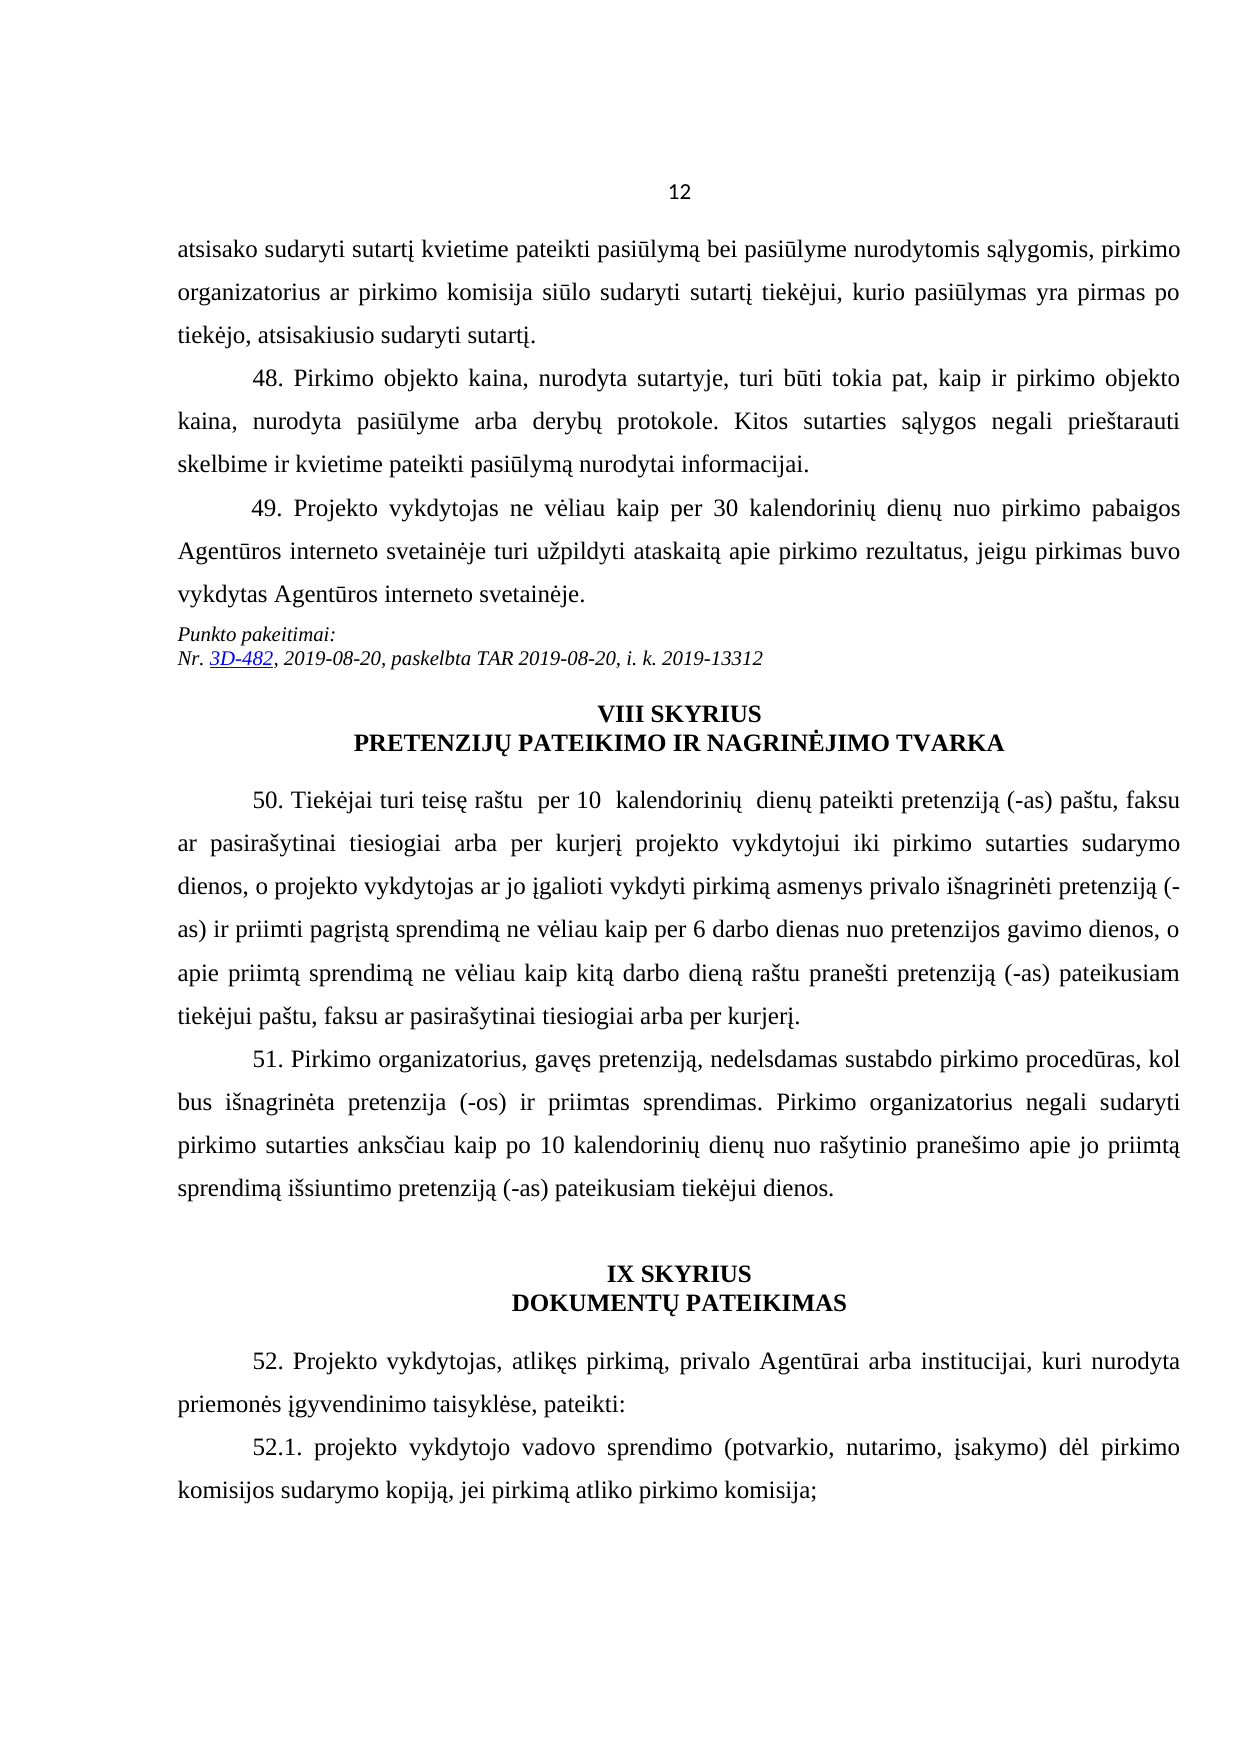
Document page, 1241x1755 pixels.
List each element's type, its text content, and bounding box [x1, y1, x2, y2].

text 49. Projekto vykdytojas ne vėliau kaip per 30 kalendorinių dienų nuo pirkimo pabaigos Agentūros interneto svetainėje turi užpildyti ataskaitą apie pirkimo rezultatus, jeigu pirkimas buvo vykdytas Agentūros interneto svetainėje. [177, 493, 1181, 608]
text PRETENZIJŲ PATEIKIMO IR NAGRINĖJIMO TVARKA [177, 728, 1181, 756]
text 52. Projekto vykdytojas, atlikęs pirkimą, privalo Agentūrai arba institucijai, kuri nurodyta priemonės įgyvendinimo taisyklėse, pateikti: [177, 1346, 1181, 1418]
text 52.1. projekto vykdytojo vadovo sprendimo (potvarkio, nutarimo, įsakymo) dėl pirkimo komisijos sudarymo kopiją, jei pirkimą atliko pirkimo komisija; [177, 1432, 1181, 1504]
text IX SKYRIUS [177, 1259, 1181, 1288]
text 50. Tiekėjai turi teisę raštu per 10 kalendorinių dienų pateikti pretenziją (-as) paštu, faksu ar pasirašytinai tiesiogiai arba per kurjerį projekto vykdytojui iki pirkimo sutarties sudarymo dienos, o projekto vykdytojas ar jo įgalioti vykdyti pirkimą asmenys privalo išnagrinėti pretenziją (-as) ir priimti pagrįstą sprendimą ne vėliau kaip per 6 darbo dienas nuo pretenzijos gavimo dienos, o apie priimtą sprendimą ne vėliau kaip kitą darbo dieną raštu pranešti pretenziją (-as) pateikusiam tiekėjui paštu, faksu ar pasirašytinai tiesiogiai arba per kurjerį. [177, 785, 1181, 1029]
text 51. Pirkimo organizatorius, gavęs pretenziją, nedelsdamas sustabdo pirkimo procedūras, kol bus išnagrinėta pretenzija (-os) ir priimtas sprendimas. Pirkimo organizatorius negali sudaryti pirkimo sutarties anksčiau kaip po 10 kalendorinių dienų nuo rašytinio pranešimo apie jo priimtą sprendimą išsiuntimo pretenziją (-as) pateikusiam tiekėjui dienos. [177, 1044, 1181, 1202]
text 48. Pirkimo objekto kaina, nurodyta sutartyje, turi būti tokia pat, kaip ir pirkimo objekto kaina, nurodyta pasiūlyme arba derybų protokole. Kitos sutarties sąlygos negali prieštarauti skelbime ir kvietime pateikti pasiūlymą nurodytai informacijai. [177, 363, 1181, 478]
text VIII SKYRIUS [177, 699, 1181, 728]
text DOKUMENTŲ PATEIKIMAS [177, 1288, 1181, 1317]
text Nr. 3D-482, 2019-08-20, paskelbta TAR 2019-08-20, i. k. 2019-13312 [177, 646, 1181, 670]
text atsisako sudaryti sutartį kvietime pateikti pasiūlymą bei pasiūlyme nurodytomis sąlygomis, pirkimo organizatorius ar pirkimo komisija siūlo sudaryti sutartį tiekėjui, kurio pasiūlymas yra pirmas po tiekėjo, atsisakiusio sudaryti sutartį. [177, 234, 1181, 349]
text Punkto pakeitimai: [177, 622, 1181, 646]
